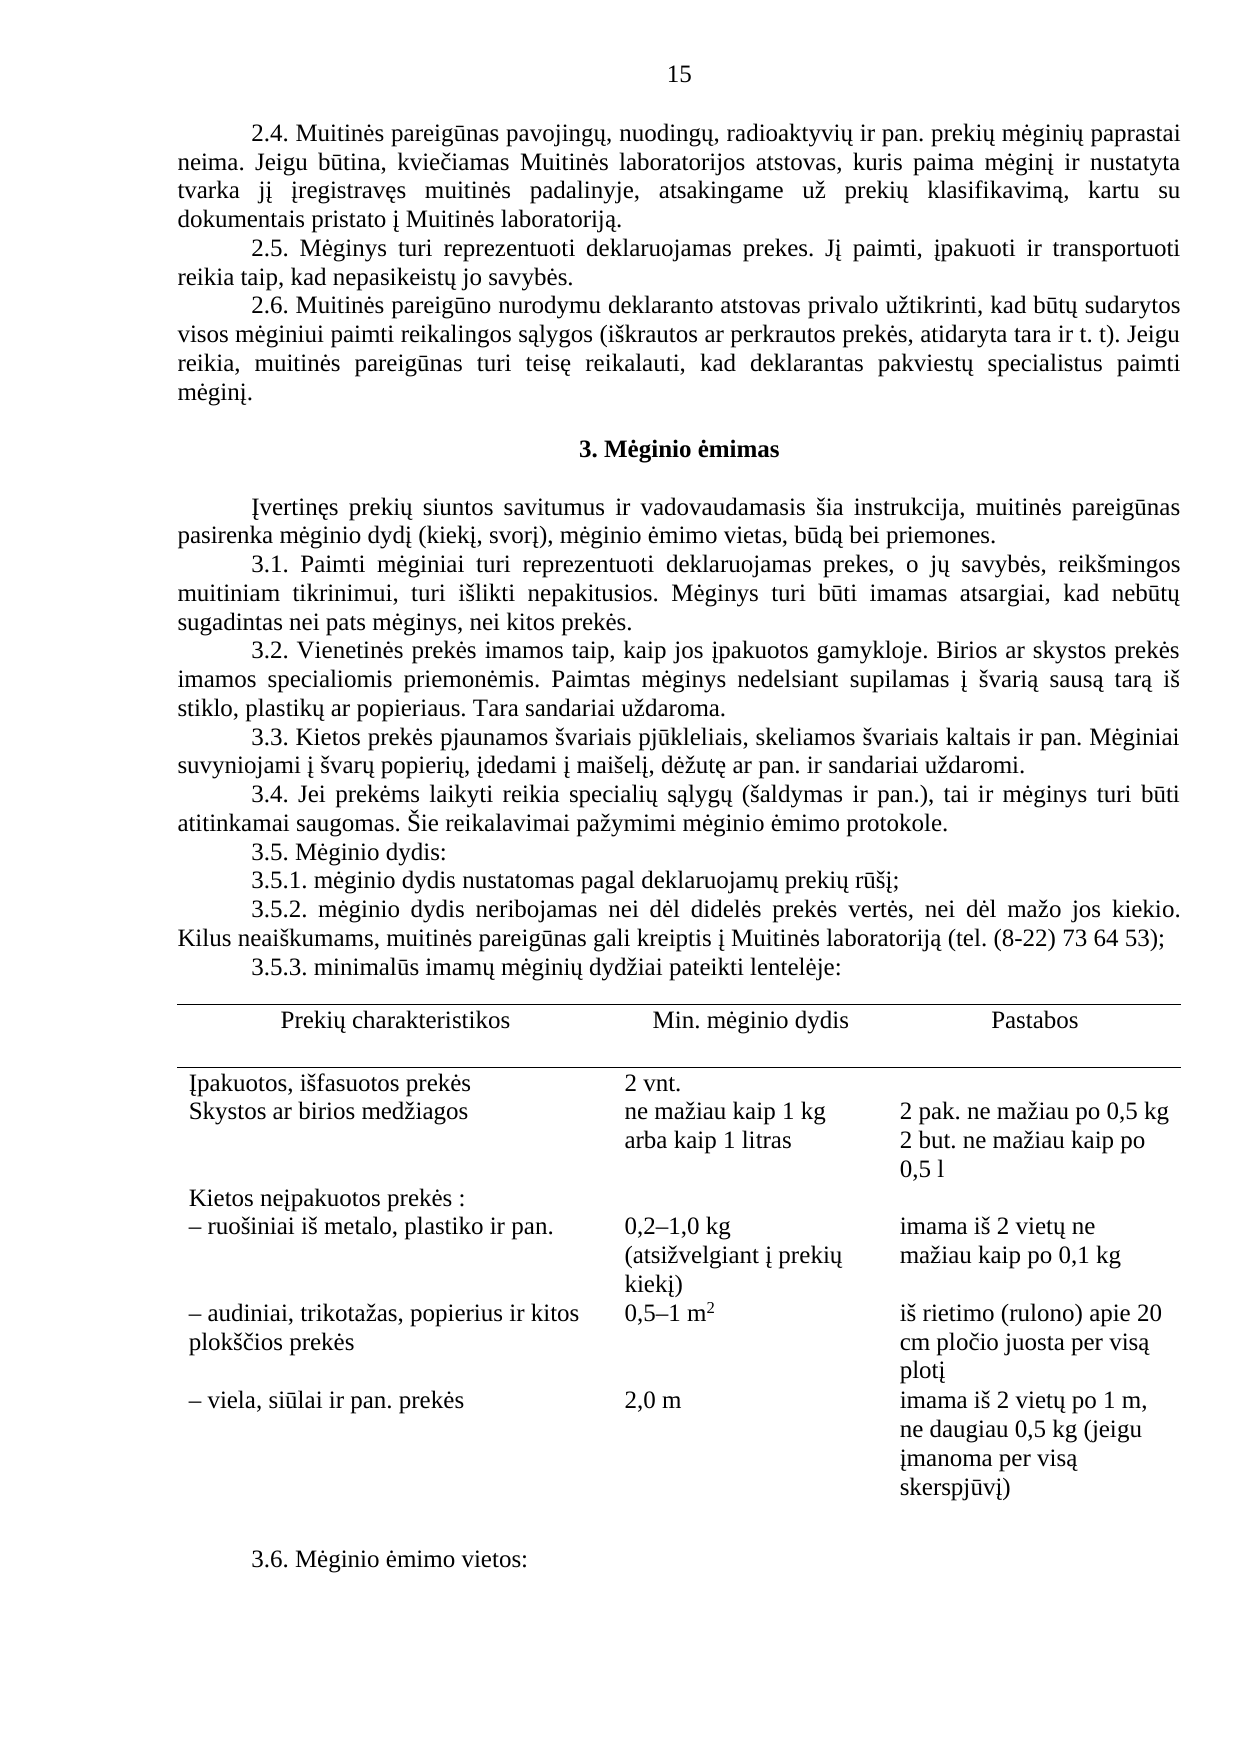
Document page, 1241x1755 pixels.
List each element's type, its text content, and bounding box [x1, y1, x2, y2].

table_header Min. mėginio dydis [613, 1005, 888, 1067]
table_cell 2,0 m [613, 1385, 888, 1515]
table_cell 0,2–1,0 kg (atsižvelgiant į prekių kiekį) [613, 1211, 888, 1298]
table_cell Įpakuotos, išfasuotos prekės [177, 1068, 613, 1096]
table_cell 2 vnt. [613, 1068, 888, 1096]
table_cell [177, 1125, 613, 1183]
text 3.5.3. minimalūs imamų mėginių dydžiai pateikti lentelėje: [177, 952, 1181, 981]
text 3.2. Vienetinės prekės imamos taip, kaip jos įpakuotos gamykloje. Birios ar skystos prekės imamos specialiomis priemonėmis. Paimtas mėginys nedelsiant supilamas į švarią sausą tarą iš stiklo, plastikų ar popieriaus. Tara sandariai uždaroma. [177, 636, 1181, 722]
table_header Prekių charakteristikos [177, 1005, 613, 1067]
text 3.3. Kietos prekės pjaunamos švariais pjūkleliais, skeliamos švariais kaltais ir pan. Mėginiai suvyniojami į švarų popierių, įdedami į maišelį, dėžutę ar pan. ir sandariai uždaromi. [177, 722, 1181, 779]
table_header Pastabos [888, 1005, 1181, 1067]
table_cell arba kaip 1 litras [613, 1125, 888, 1183]
text 2.6. Muitinės pareigūno nurodymu deklaranto atstovas privalo užtikrinti, kad būtų sudarytos visos mėginiui paimti reikalingos sąlygos (iškrautos ar perkrautos prekės, atidaryta tara ir t. t). Jeigu reikia, muitinės pareigūnas turi teisę reikalauti, kad deklarantas pakviestų specialistus paimti mėginį. [177, 291, 1181, 406]
table_cell Skystos ar birios medžiagos [177, 1096, 613, 1125]
table_cell iš rietimo (rulono) apie 20 cm pločio juosta per visą plotį [888, 1298, 1181, 1385]
table_cell 2 but. ne mažiau kaip po 0,5 l [888, 1125, 1181, 1183]
table_cell 0,5–1 m2 [613, 1298, 888, 1385]
table_cell imama iš 2 vietų ne mažiau kaip po 0,1 kg [888, 1211, 1181, 1298]
table_cell [613, 1183, 888, 1211]
table_cell Kietos neįpakuotos prekės : [177, 1183, 613, 1211]
table_cell ne mažiau kaip 1 kg [613, 1096, 888, 1125]
text 3.1. Paimti mėginiai turi reprezentuoti deklaruojamas prekes, o jų savybės, reikšmingos muitiniam tikrinimui, turi išlikti nepakitusios. Mėginys turi būti imamas atsargiai, kad nebūtų sugadintas nei pats mėginys, nei kitos prekės. [177, 549, 1181, 636]
table_cell – viela, siūlai ir pan. prekės [177, 1385, 613, 1515]
table_cell – audiniai, trikotažas, popierius ir kitos plokščios prekės [177, 1298, 613, 1385]
text 3.6. Mėginio ėmimo vietos: [177, 1544, 1181, 1573]
table_cell [888, 1183, 1181, 1211]
table_cell – ruošiniai iš metalo, plastiko ir pan. [177, 1211, 613, 1298]
text 3.4. Jei prekėms laikyti reikia specialių sąlygų (šaldymas ir pan.), tai ir mėginys turi būti atitinkamai saugomas. Šie reikalavimai pažymimi mėginio ėmimo protokole. [177, 779, 1181, 837]
text 3. Mėginio ėmimas [177, 434, 1181, 463]
table_cell imama iš 2 vietų po 1 m, ne daugiau 0,5 kg (jeigu įmanoma per visą skerspjūvį) [888, 1385, 1181, 1515]
text 3.5.1. mėginio dydis nustatomas pagal deklaruojamų prekių rūšį; [177, 866, 1181, 894]
table_cell 2 pak. ne mažiau po 0,5 kg [888, 1096, 1181, 1125]
text 2.5. Mėginys turi reprezentuoti deklaruojamas prekes. Jį paimti, įpakuoti ir transportuoti reikia taip, kad nepasikeistų jo savybės. [177, 233, 1181, 291]
text 2.4. Muitinės pareigūnas pavojingų, nuodingų, radioaktyvių ir pan. prekių mėginių paprastai neima. Jeigu būtina, kviečiamas Muitinės laboratorijos atstovas, kuris paima mėginį ir nustatyta tvarka jį įregistravęs muitinės padalinyje, atsakingame už prekių klasifikavimą, kartu su dokumentais pristato į Muitinės laboratoriją. [177, 118, 1181, 233]
text Įvertinęs prekių siuntos savitumus ir vadovaudamasis šia instrukcija, muitinės pareigūnas pasirenka mėginio dydį (kiekį, svorį), mėginio ėmimo vietas, būdą bei priemones. [177, 492, 1181, 549]
text 3.5. Mėginio dydis: [177, 837, 1181, 866]
text 3.5.2. mėginio dydis neribojamas nei dėl didelės prekės vertės, nei dėl mažo jos kiekio. Kilus neaiškumams, muitinės pareigūnas gali kreiptis į Muitinės laboratoriją (tel. (8-22) 73 64 53); [177, 894, 1181, 952]
table_cell [888, 1068, 1181, 1096]
